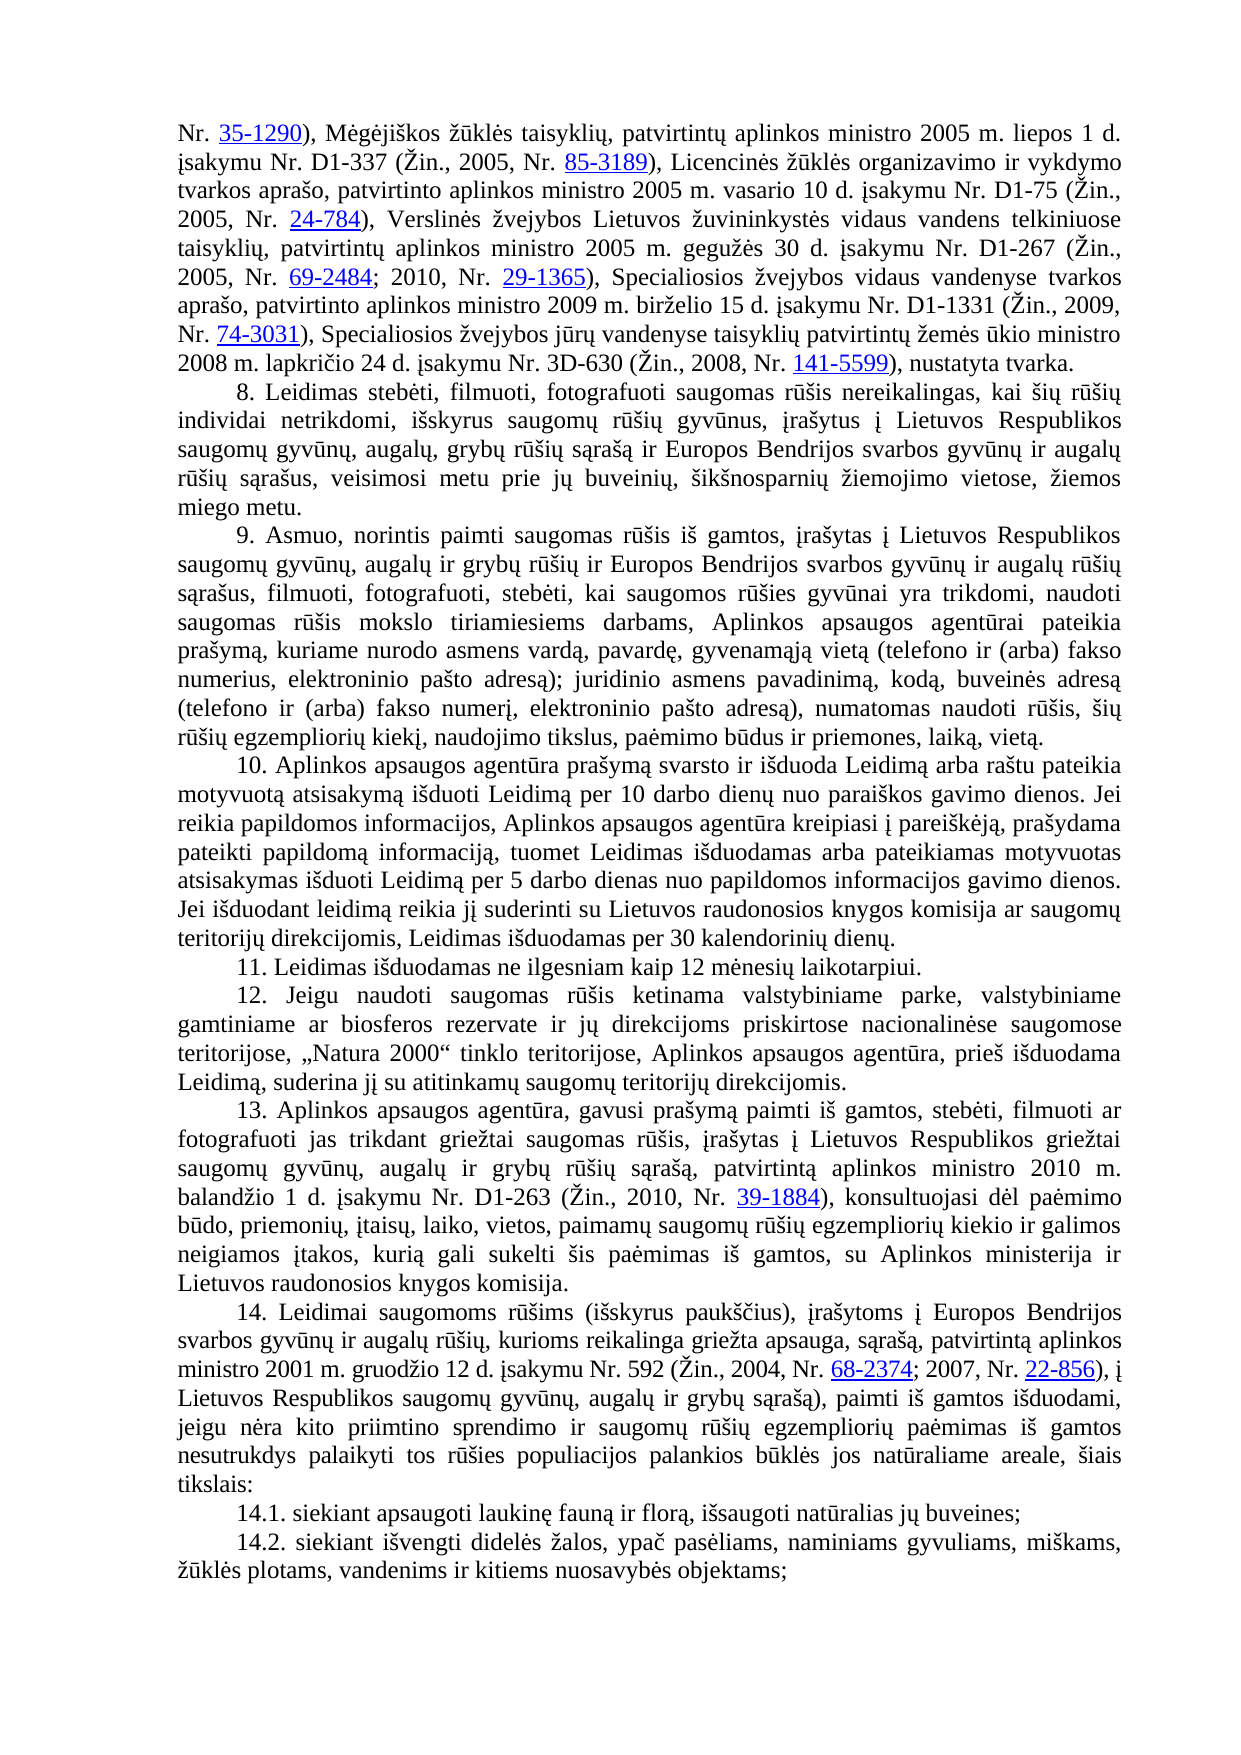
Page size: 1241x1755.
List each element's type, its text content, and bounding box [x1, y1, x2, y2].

text 12. Jeigu naudoti saugomas rūšis ketinama valstybiniame parke, valstybiniame gamtiniame ar biosferos rezervate ir jų direkcijoms priskirtose nacionalinėse saugomose teritorijose, „Natura 2000“ tinklo teritorijose, Aplinkos apsaugos agentūra, prieš išduodama Leidimą, suderina jį su atitinkamų saugomų teritorijų direkcijomis. [177, 981, 1122, 1096]
text Nr. 35-1290), Mėgėjiškos žūklės taisyklių, patvirtintų aplinkos ministro 2005 m. liepos 1 d. įsakymu Nr. D1-337 (Žin., 2005, Nr. 85-3189), Licencinės žūklės organizavimo ir vykdymo tvarkos aprašo, patvirtinto aplinkos ministro 2005 m. vasario 10 d. įsakymu Nr. D1-75 (Žin., 2005, Nr. 24-784), Verslinės žvejybos Lietuvos žuvininkystės vidaus vandens telkiniuose taisyklių, patvirtintų aplinkos ministro 2005 m. gegužės 30 d. įsakymu Nr. D1-267 (Žin., 2005, Nr. 69-2484; 2010, Nr. 29-1365), Specialiosios žvejybos vidaus vandenyse tvarkos aprašo, patvirtinto aplinkos ministro 2009 m. birželio 15 d. įsakymu Nr. D1-1331 (Žin., 2009, Nr. 74-3031), Specialiosios žvejybos jūrų vandenyse taisyklių patvirtintų žemės ūkio ministro 2008 m. lapkričio 24 d. įsakymu Nr. 3D-630 (Žin., 2008, Nr. 141-5599), nustatyta tvarka. [177, 118, 1122, 377]
text 8. Leidimas stebėti, filmuoti, fotografuoti saugomas rūšis nereikalingas, kai šių rūšių individai netrikdomi, išskyrus saugomų rūšių gyvūnus, įrašytus į Lietuvos Respublikos saugomų gyvūnų, augalų, grybų rūšių sąrašą ir Europos Bendrijos svarbos gyvūnų ir augalų rūšių sąrašus, veisimosi metu prie jų buveinių, šikšnosparnių žiemojimo vietose, žiemos miego metu. [177, 377, 1122, 521]
text 9. Asmuo, norintis paimti saugomas rūšis iš gamtos, įrašytas į Lietuvos Respublikos saugomų gyvūnų, augalų ir grybų rūšių ir Europos Bendrijos svarbos gyvūnų ir augalų rūšių sąrašus, filmuoti, fotografuoti, stebėti, kai saugomos rūšies gyvūnai yra trikdomi, naudoti saugomas rūšis mokslo tiriamiesiems darbams, Aplinkos apsaugos agentūrai pateikia prašymą, kuriame nurodo asmens vardą, pavardę, gyvenamąją vietą (telefono ir (arba) fakso numerius, elektroninio pašto adresą); juridinio asmens pavadinimą, kodą, buveinės adresą (telefono ir (arba) fakso numerį, elektroninio pašto adresą), numatomas naudoti rūšis, šių rūšių egzempliorių kiekį, naudojimo tikslus, paėmimo būdus ir priemones, laiką, vietą. [177, 521, 1122, 751]
text 13. Aplinkos apsaugos agentūra, gavusi prašymą paimti iš gamtos, stebėti, filmuoti ar fotografuoti jas trikdant griežtai saugomas rūšis, įrašytas į Lietuvos Respublikos griežtai saugomų gyvūnų, augalų ir grybų rūšių sąrašą, patvirtintą aplinkos ministro 2010 m. balandžio 1 d. įsakymu Nr. D1-263 (Žin., 2010, Nr. 39-1884), konsultuojasi dėl paėmimo būdo, priemonių, įtaisų, laiko, vietos, paimamų saugomų rūšių egzempliorių kiekio ir galimos neigiamos įtakos, kurią gali sukelti šis paėmimas iš gamtos, su Aplinkos ministerija ir Lietuvos raudonosios knygos komisija. [177, 1096, 1122, 1297]
text 14. Leidimai saugomoms rūšims (išskyrus paukščius), įrašytoms į Europos Bendrijos svarbos gyvūnų ir augalų rūšių, kurioms reikalinga griežta apsauga, sąrašą, patvirtintą aplinkos ministro 2001 m. gruodžio 12 d. įsakymu Nr. 592 (Žin., 2004, Nr. 68-2374; 2007, Nr. 22-856), į Lietuvos Respublikos saugomų gyvūnų, augalų ir grybų sąrašą), paimti iš gamtos išduodami, jeigu nėra kito priimtino sprendimo ir saugomų rūšių egzempliorių paėmimas iš gamtos nesutrukdys palaikyti tos rūšies populiacijos palankios būklės jos natūraliame areale, šiais tikslais: [177, 1297, 1122, 1498]
text 14.2. siekiant išvengti didelės žalos, ypač pasėliams, naminiams gyvuliams, miškams, žūklės plotams, vandenims ir kitiems nuosavybės objektams; [177, 1527, 1122, 1584]
text 11. Leidimas išduodamas ne ilgesniam kaip 12 mėnesių laikotarpiui. [177, 952, 1122, 981]
text 14.1. siekiant apsaugoti laukinę fauną ir florą, išsaugoti natūralias jų buveines; [177, 1498, 1122, 1527]
text 10. Aplinkos apsaugos agentūra prašymą svarsto ir išduoda Leidimą arba raštu pateikia motyvuotą atsisakymą išduoti Leidimą per 10 darbo dienų nuo paraiškos gavimo dienos. Jei reikia papildomos informacijos, Aplinkos apsaugos agentūra kreipiasi į pareiškėją, prašydama pateikti papildomą informaciją, tuomet Leidimas išduodamas arba pateikiamas motyvuotas atsisakymas išduoti Leidimą per 5 darbo dienas nuo papildomos informacijos gavimo dienos. Jei išduodant leidimą reikia jį suderinti su Lietuvos raudonosios knygos komisija ar saugomų teritorijų direkcijomis, Leidimas išduodamas per 30 kalendorinių dienų. [177, 751, 1122, 952]
